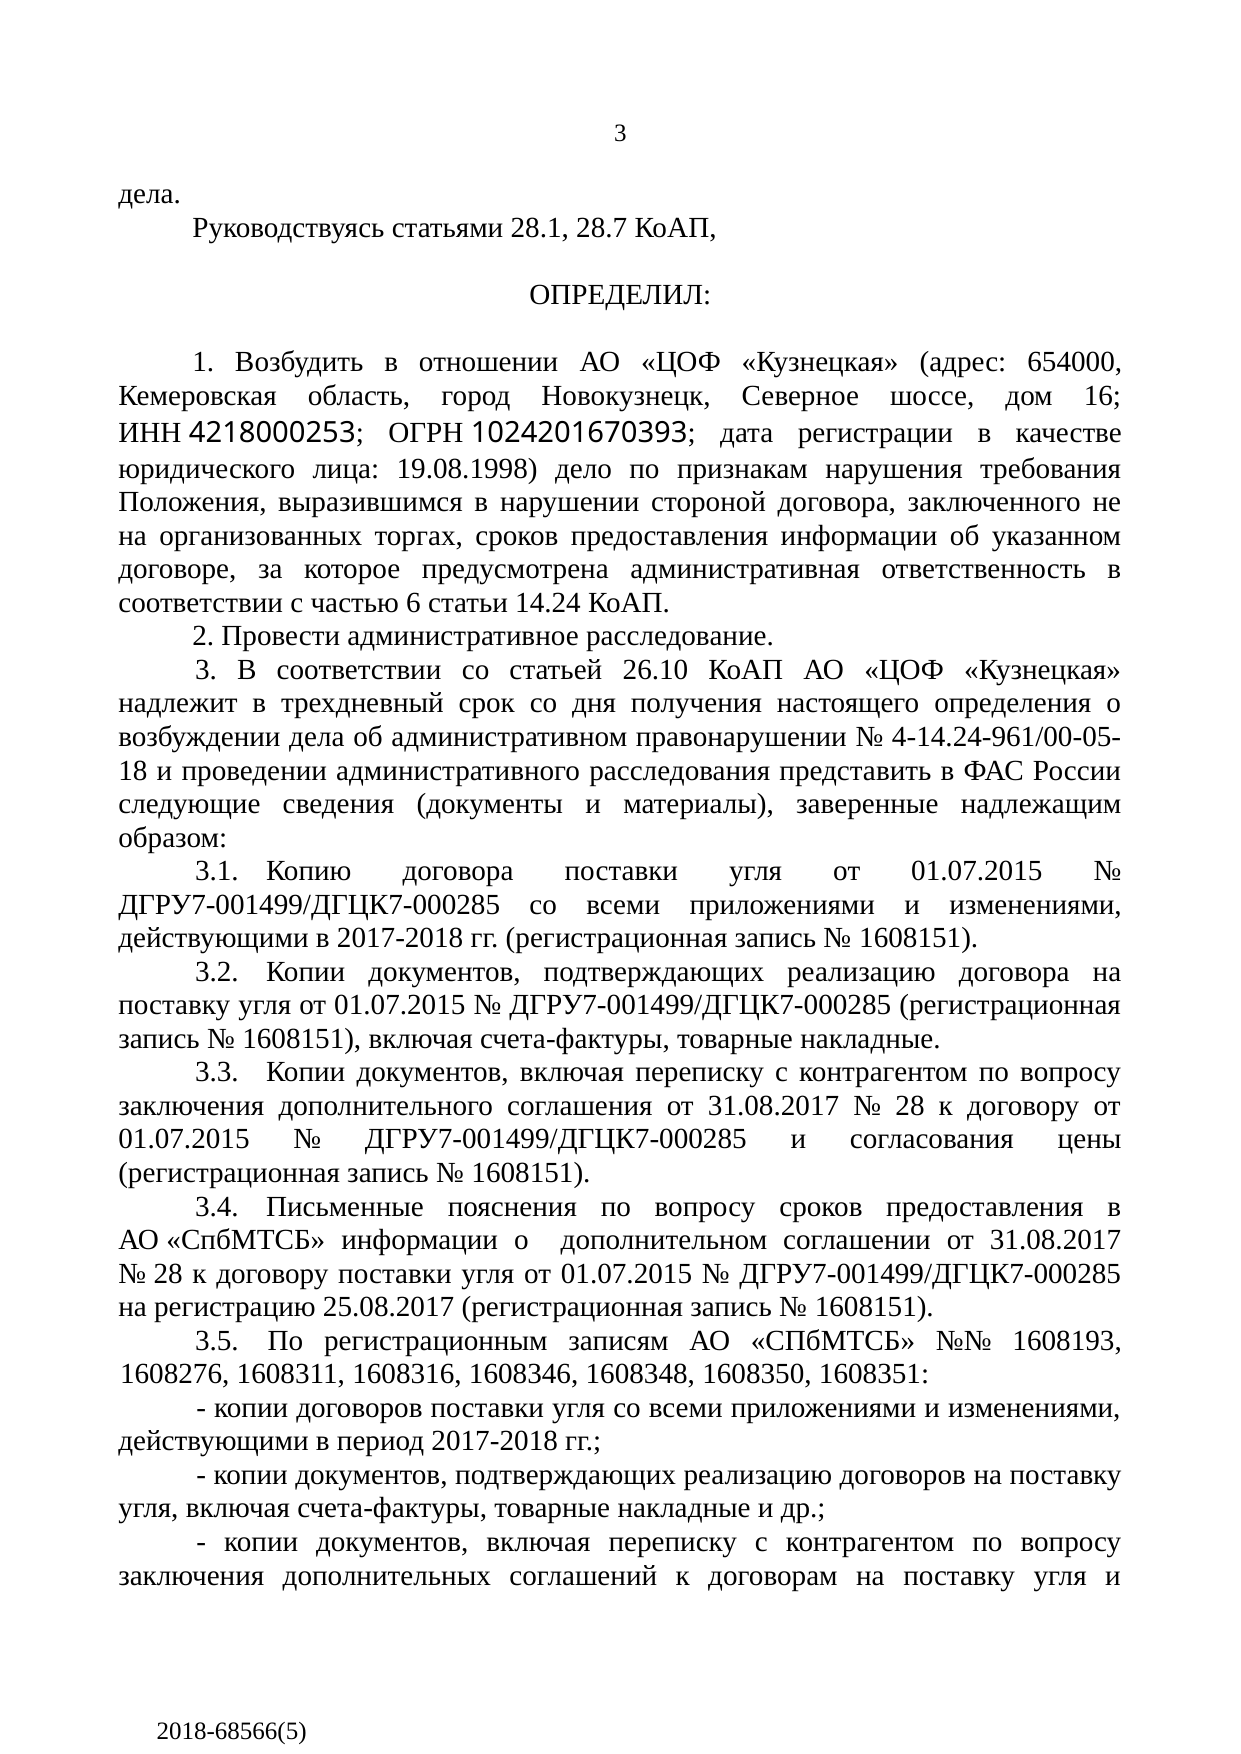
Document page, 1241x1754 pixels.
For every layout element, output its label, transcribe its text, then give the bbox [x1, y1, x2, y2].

list По регистрационным записям АО «СПбМТСБ» №№ 1608193, 1608276, 1608311, 1608316, 1608346, 1608348, 1608350, 1608351: [120, 1323, 1122, 1390]
text ОПРЕДЕЛИЛ: [118, 277, 1122, 311]
text 1. Возбудить в отношении АО «ЦОФ «Кузнецкая» (адрес: 654000, Кемеровская область, город Новокузнецк, Северное шоссе, дом 16; ИНН 4218000253; ОГРН 1024201670393; дата регистрации в качестве юридического лица: 19.08.1998) дело по признакам нарушения требования Положения, выразившимся в нарушении стороной договора, заключенного не на организованных торгах, сроков предоставления информации об указанном договоре, за которое предусмотрена административная ответственность в соответствии с частью 6 статьи 14.24 КоАП. [118, 344, 1122, 618]
list Копию договора поставки угля от 01.07.2015 № ДГРУ7-001499/ДГЦК7-000285 со всеми приложениями и изменениями, действующими в 2017-2018 гг. (регистрационная запись № 1608151). [118, 853, 1122, 954]
list Копии документов, включая переписку с контрагентом по вопросу заключения дополнительного соглашения от 31.08.2017 № 28 к договору от 01.07.2015 № ДГРУ7-001499/ДГЦК7-000285 и согласования цены (регистрационная запись № 1608151). [118, 1054, 1122, 1189]
text 3. В соответствии со статьей 26.10 КоАП АО «ЦОФ «Кузнецкая» надлежит в трехдневный срок со дня получения настоящего определения о возбуждении дела об административном правонарушении № 4-14.24-961/00-05-18 и проведении административного расследования представить в ФАС России следующие сведения (документы и материалы), заверенные надлежащим образом: [118, 652, 1122, 853]
list - копии документов, включая переписку с контрагентом по вопросу заключения дополнительных соглашений к договорам на поставку угля и [118, 1524, 1122, 1591]
list Копии документов, подтверждающих реализацию договора на поставку угля от 01.07.2015 № ДГРУ7-001499/ДГЦК7-000285 (регистрационная запись № 1608151), включая счета-фактуры, товарные накладные. [118, 954, 1122, 1054]
text 2. Провести административное расследование. [118, 618, 1122, 652]
text дела. [118, 176, 1122, 210]
list - копии документов, подтверждающих реализацию договоров на поставку угля, включая счета-фактуры, товарные накладные и др.; [118, 1457, 1122, 1524]
list - копии договоров поставки угля со всеми приложениями и изменениями, действующими в период 2017-2018 гг.; [118, 1390, 1122, 1457]
text Руководствуясь статьями 28.1, 28.7 КоАП, [118, 210, 1122, 243]
list Письменные пояснения по вопросу сроков предоставления в АО «СпбМТСБ» информации о дополнительном соглашении от 31.08.2017 № 28 к договору поставки угля от 01.07.2015 № ДГРУ7-001499/ДГЦК7-000285 на регистрацию 25.08.2017 (регистрационная запись № 1608151). [118, 1189, 1122, 1323]
